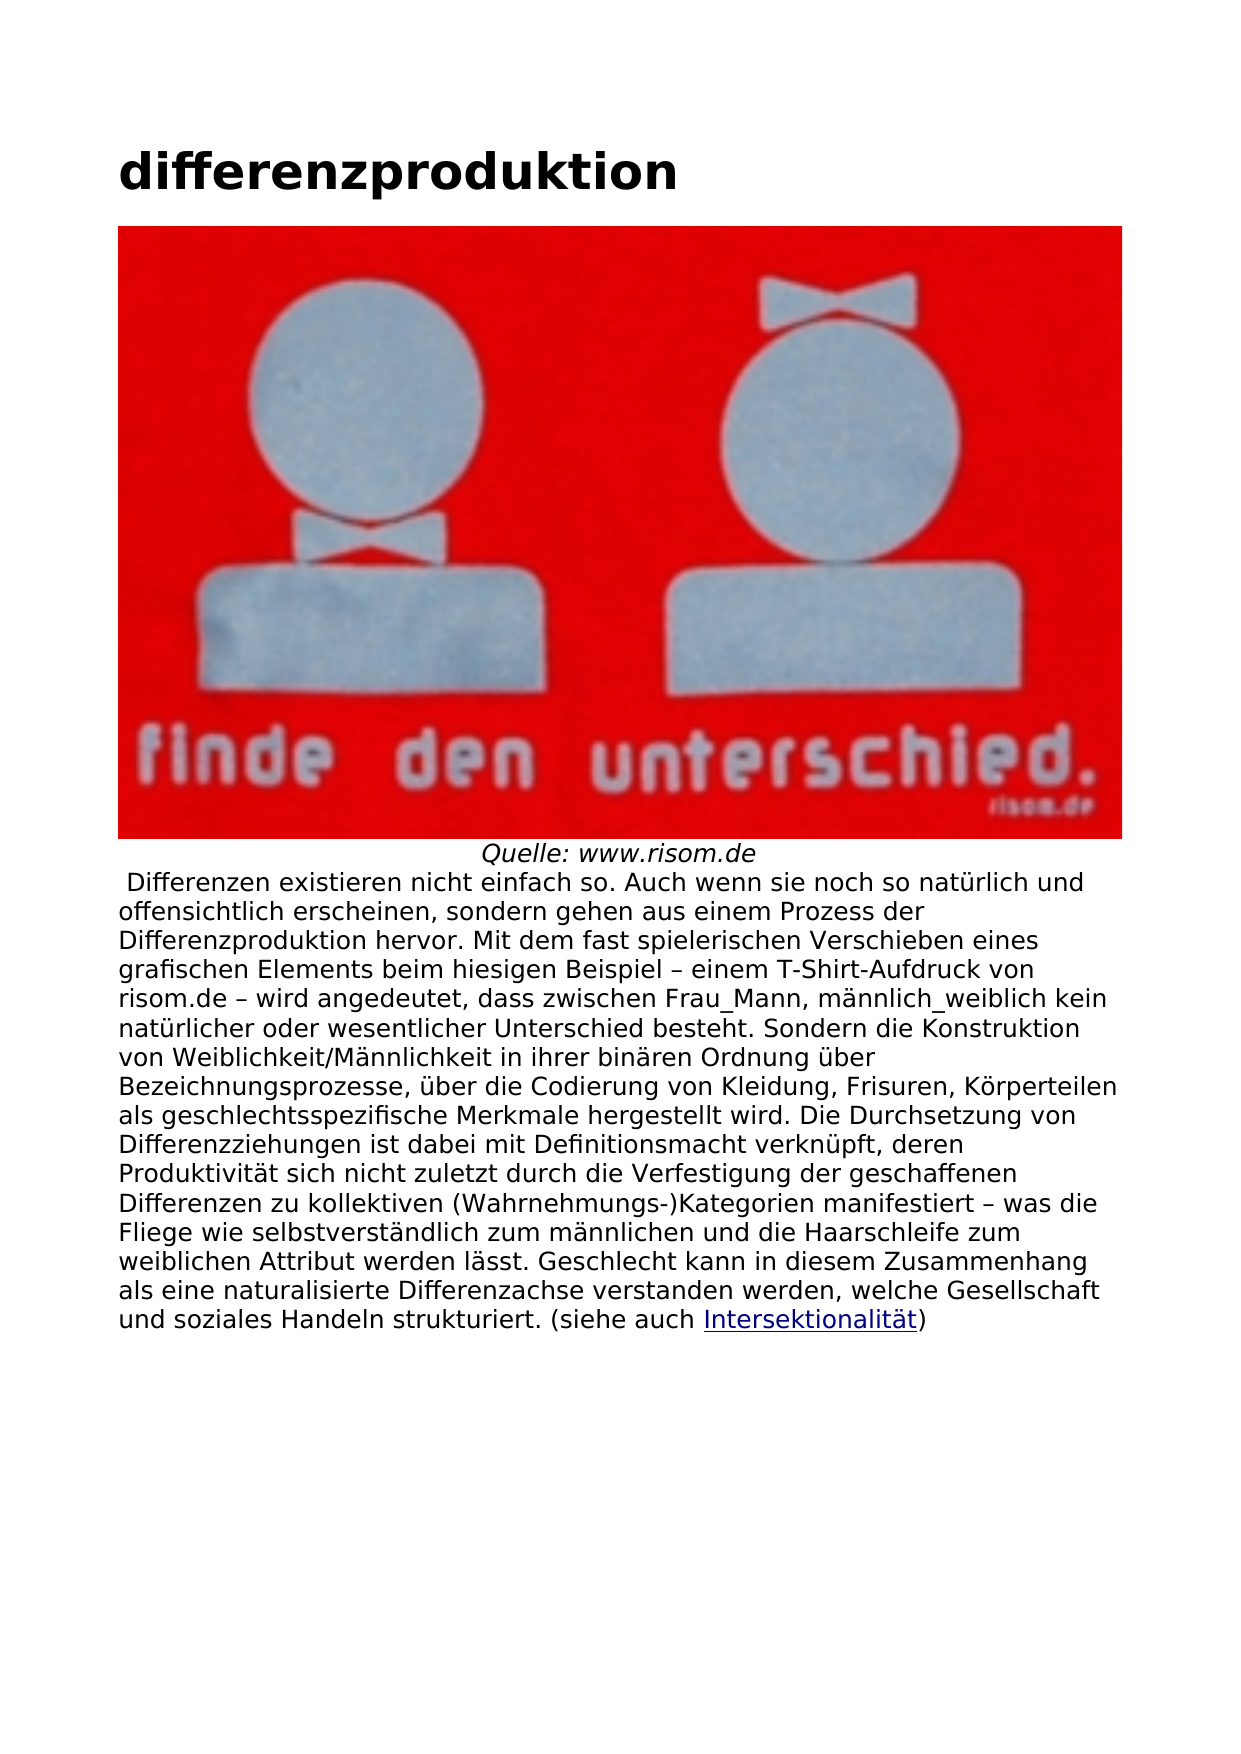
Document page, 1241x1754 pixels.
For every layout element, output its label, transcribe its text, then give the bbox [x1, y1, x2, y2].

text Differenzen existieren nicht einfach so. Auch wenn sie noch so natürlich und offensichtlich erscheinen, sondern gehen aus einem Prozess der Differenzproduktion hervor. Mit dem fast spielerischen Verschieben eines grafischen Elements beim hiesigen Beispiel – einem T-Shirt-Aufdruck von risom.de – wird angedeutet, dass zwischen Frau_Mann, männlich_weiblich kein natürlicher oder wesentlicher Unterschied besteht. Sondern die Konstruktion von Weiblichkeit/Männlichkeit in ihrer binären Ordnung über Bezeichnungsprozesse, über die Codierung von Kleidung, Frisuren, Körperteilen als geschlechtsspezifische Merkmale hergestellt wird. Die Durchsetzung von Differenzziehungen ist dabei mit Definitionsmacht verknüpft, deren Produktivität sich nicht zuletzt durch die Verfestigung der geschaffenen Differenzen zu kollektiven (Wahrnehmungs-)Kategorien manifestiert – was die Fliege wie selbstverständlich zum männlichen und die Haarschleife zum weiblichen Attribut werden lässt. Geschlecht kann in diesem Zusammenhang als eine naturalisierte Differenzachse verstanden werden, welche Gesellschaft und soziales Handeln strukturiert. (siehe auch Intersektionalität) [118, 868, 1122, 1364]
picture [118, 226, 1123, 839]
text Quelle: www.risom.de [118, 839, 1122, 868]
subtitle differenzproduktion [118, 143, 1122, 201]
